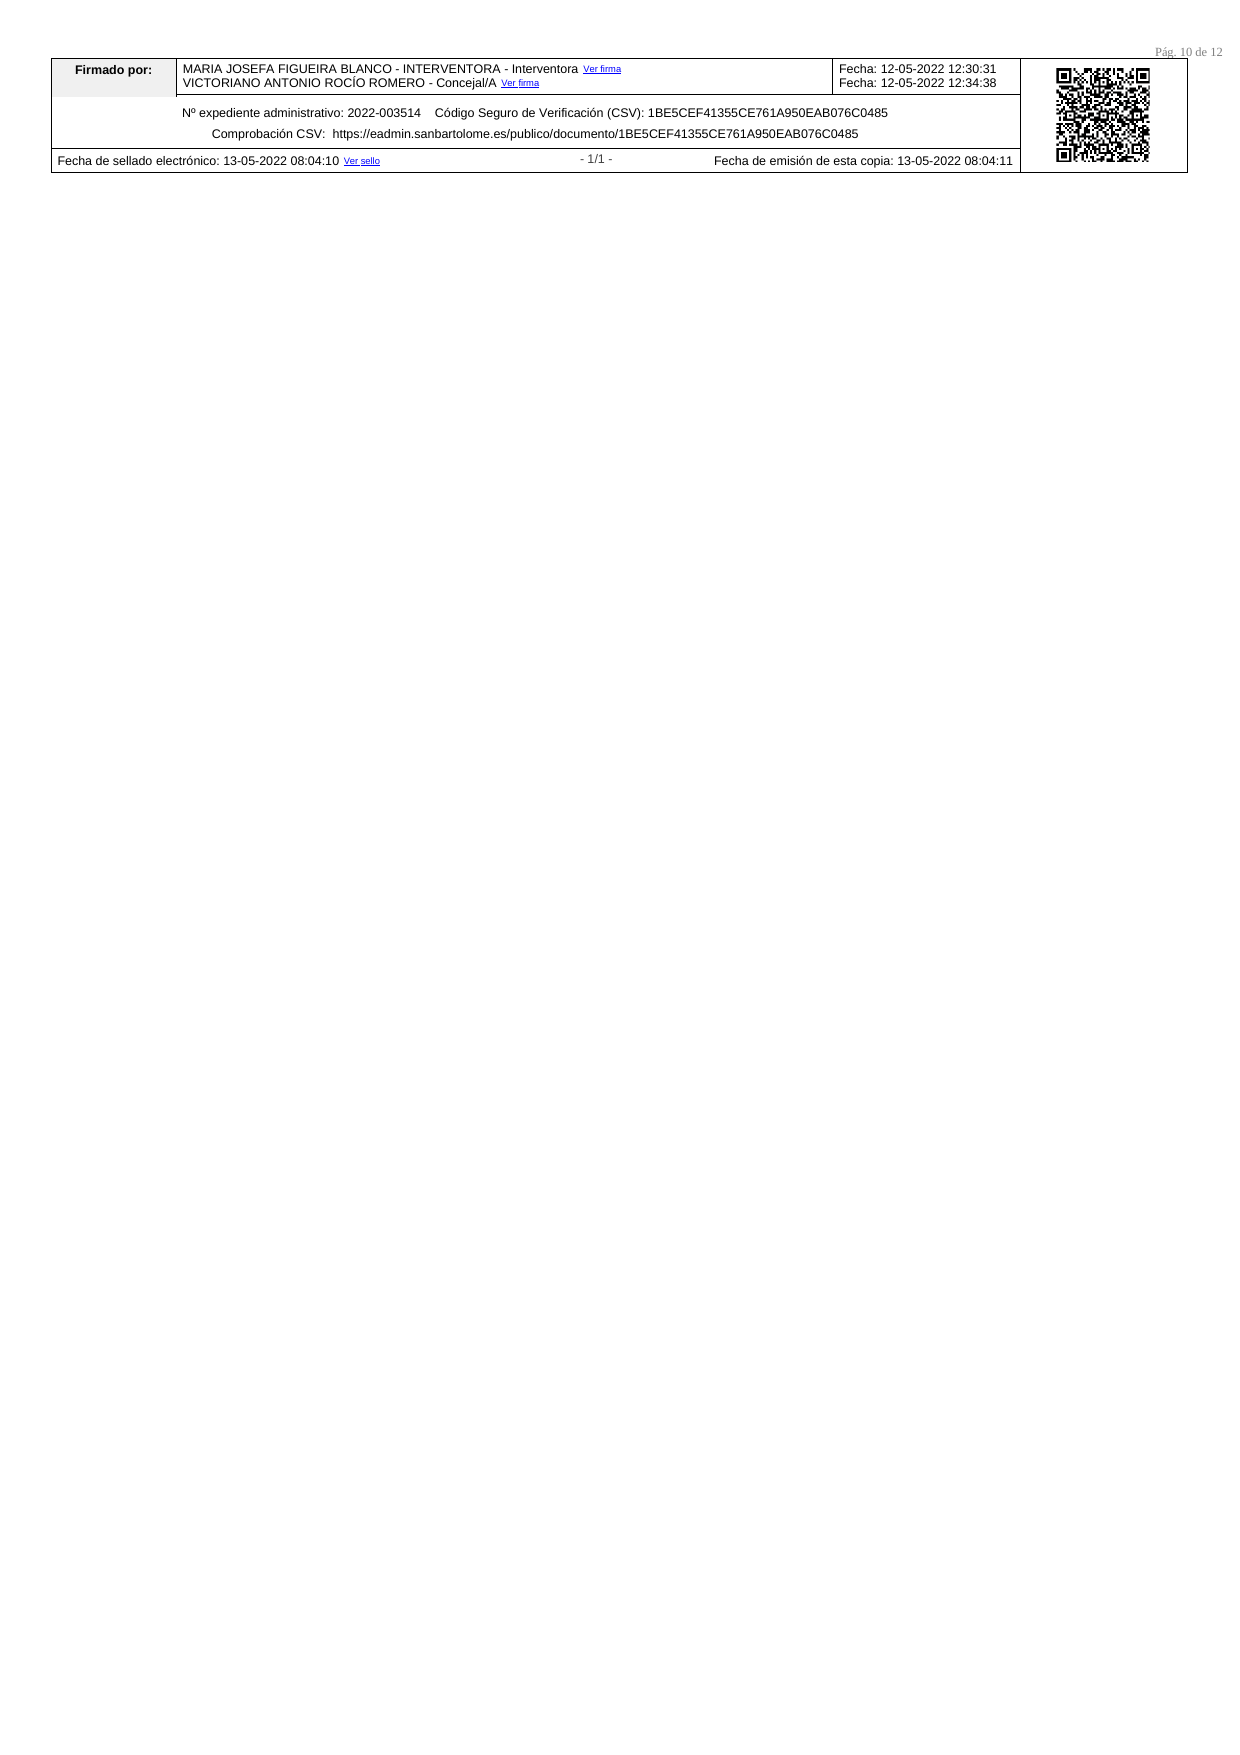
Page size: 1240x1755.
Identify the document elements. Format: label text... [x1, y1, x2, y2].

table_header MARIA JOSEFA FIGUEIRA BLANCO - INTERVENTORA - Interventora Ver firma VICTORIANO ANTONIO ROCÍO ROMERO - Concejal/A Ver firma [177, 59, 832, 94]
table_header [1021, 59, 1187, 172]
picture [1056, 68, 1150, 162]
table_header Firmado por: [52, 59, 176, 94]
table_header Fecha: 12-05-2022 12:30:31 Fecha: 12-05-2022 12:34:38 [833, 59, 1020, 94]
table_cell Fecha de sellado electrónico: 13-05-2022 08:04:10 Ver sello - 1/1 - Fecha de emisión de esta copia: 13-05-2022 08:04:11 [52, 149, 1020, 172]
table_cell Nº expediente administrativo: 2022-003514 Código Seguro de Verificación (CSV): 1BE5CEF41355CE761A950EAB076C0485 Comprobación CSV: https://eadmin.sanbartolome.es/publico/documento/1BE5CEF41355CE761A950EAB076C0485 [52, 95, 1020, 148]
